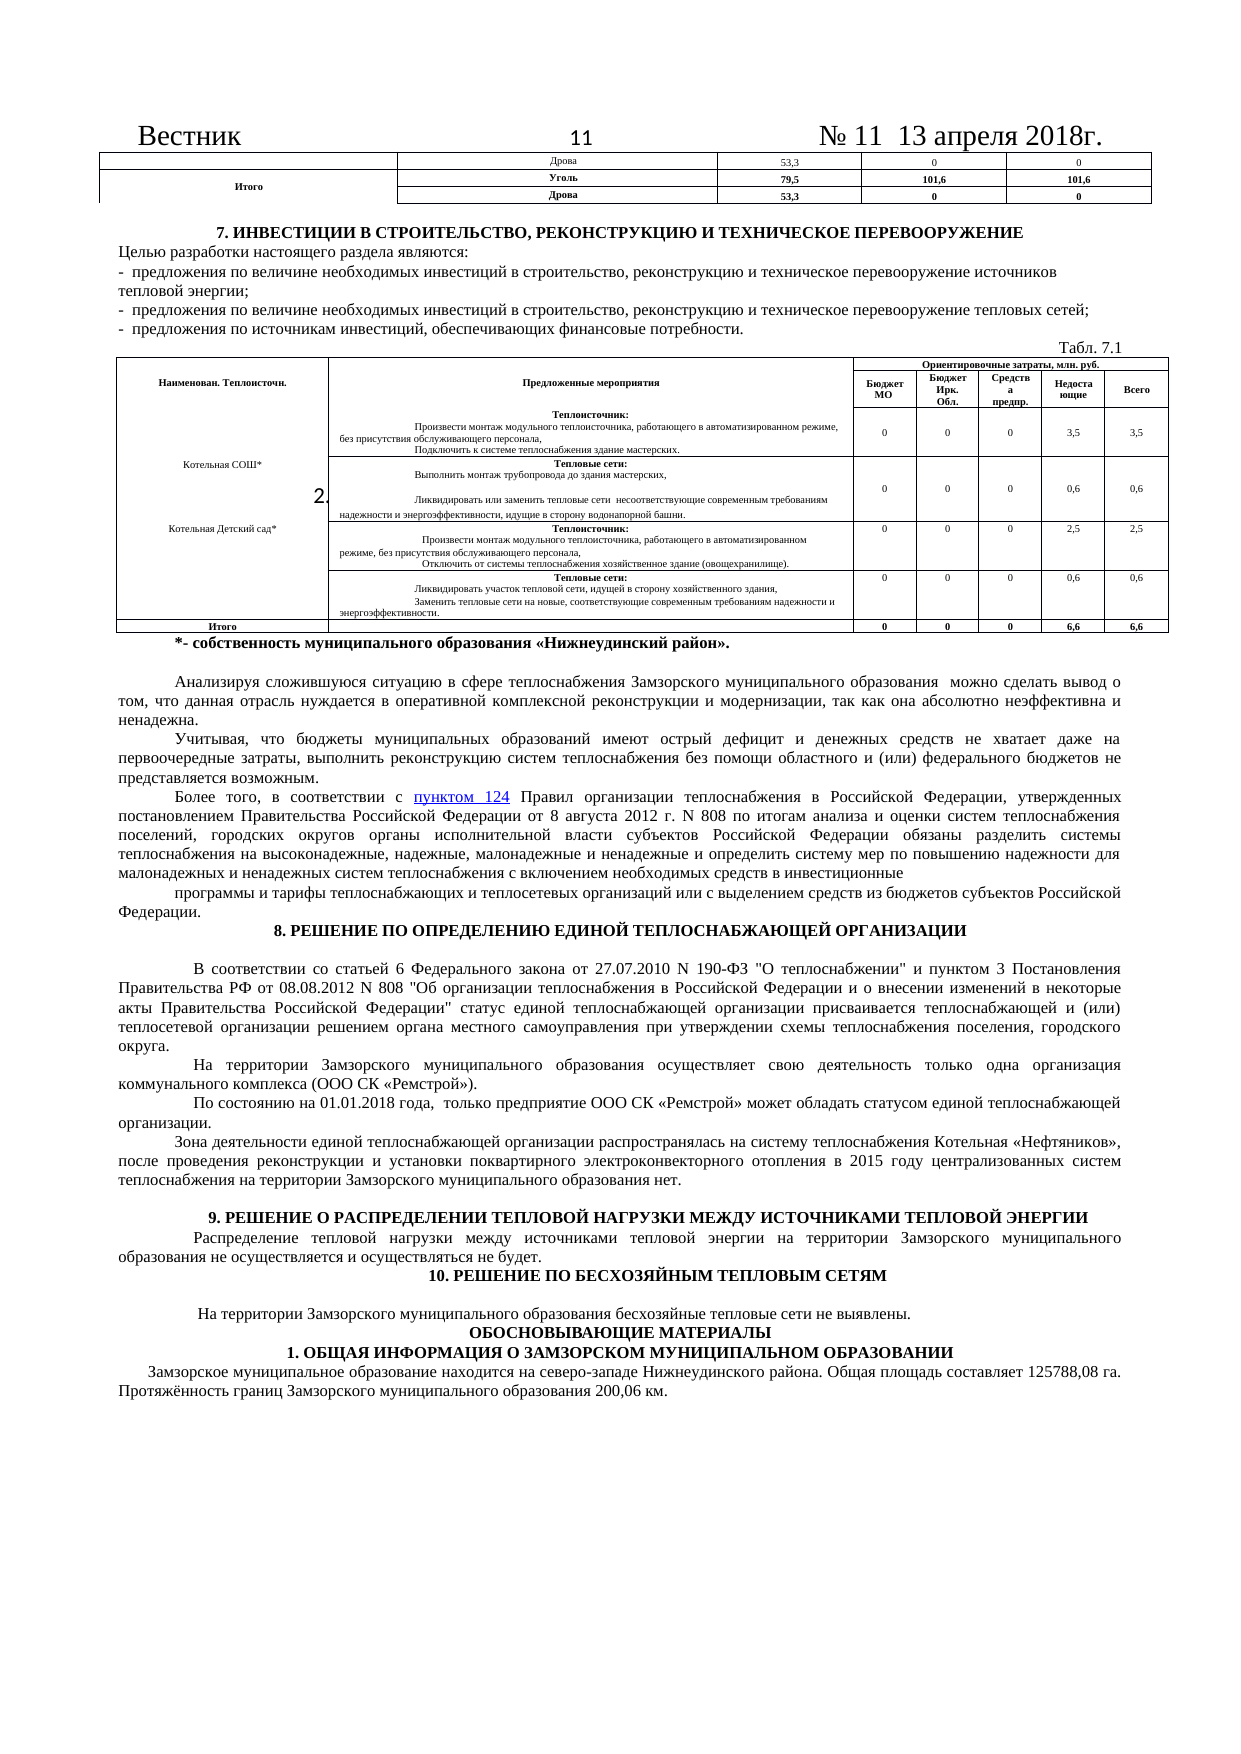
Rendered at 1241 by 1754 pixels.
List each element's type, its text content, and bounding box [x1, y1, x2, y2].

table_cell Дрова [398, 187, 717, 203]
table_cell Бюджет МО [854, 371, 916, 407]
table_cell 0 [917, 620, 978, 632]
table_cell Теплоисточник: Произвести монтаж модульного теплоисточника, работающего в автоматизированном режиме, без присутствия обслуживающего персонала, Подключить к системе теплоснабжения здание мастерских. [329, 407, 853, 456]
table_header Наименован. Теплоисточн. [117, 358, 328, 407]
table_cell 101,6 [862, 170, 1006, 186]
table_cell Тепловые сети: Выполнить монтаж трубопровода до здания мастерских, Ликвидировать или заменить тепловые сети несоответствующие современным требованиям надежности и энергоэффективности, идущие в сторону водонапорной башни. [329, 457, 853, 521]
text Целью разработки настоящего раздела являются: [118, 242, 1122, 261]
subtitle 7. ИНВЕСТИЦИИ В СТРОИТЕЛЬСТВО, РЕКОНСТРУКЦИЮ И ТЕХНИЧЕСКОЕ ПЕРЕВООРУЖЕНИЕ [118, 223, 1122, 242]
table_cell 0,6 [1042, 457, 1104, 521]
table_cell Бюджет Ирк. Обл. [917, 371, 978, 407]
text - предложения по величине необходимых инвестиций в строительство, реконструкцию и техническое перевооружение источников тепловой энергии; [118, 261, 1122, 300]
table_cell 2,5 [1105, 522, 1168, 570]
table_cell 6,6 [1042, 620, 1104, 632]
table_cell 0 [854, 620, 916, 632]
table_cell 0 [854, 408, 916, 456]
table_cell 0 [917, 408, 978, 456]
table_cell Котельная Детский сад* [117, 521, 328, 619]
text Табл. 7.1 [118, 338, 1122, 357]
table_cell 0 [862, 153, 1006, 169]
text На территории Замзорского муниципального образования бесхозяйные тепловые сети не выявлены. [118, 1304, 1122, 1323]
table_cell 0 [862, 187, 1006, 203]
table_cell Дрова [398, 153, 717, 169]
table_header Ориентировочные затраты, млн. руб. [854, 358, 1168, 370]
text 9. РЕШЕНИЕ О РАСПРЕДЕЛЕНИИ ТЕПЛОВОЙ НАГРУЗКИ МЕЖДУ ИСТОЧНИКАМИ ТЕПЛОВОЙ ЭНЕРГИИ [118, 1208, 1122, 1227]
table_cell 53,3 [718, 153, 861, 169]
text Учитывая, что бюджеты муниципальных образований имеют острый дефицит и денежных средств не хватает даже на первоочередные затраты, выполнить реконструкцию систем теплоснабжения без помощи областного и (или) федерального бюджетов не представляется возможным. [118, 729, 1122, 787]
text Более того, в соответствии с пунктом 124 Правил организации теплоснабжения в Российской Федерации, утвержденных постановлением Правительства Российской Федерации от 8 августа 2012 г. N 808 по итогам анализа и оценки систем теплоснабжения поселений, городских округов органы исполнительной власти субъектов Российской Федерации обязаны разделить системы теплоснабжения на высоконадежные, надежные, малонадежные и ненадежные и определить систему мер по повышению надежности для малонадежных и ненадежных систем теплоснабжения с включением необходимых средств в инвестиционные [118, 787, 1122, 882]
text Замзорское муниципальное образование находится на северо-западе Нижнеудинского района. Общая площадь составляет 125788,08 га. Протяжённость границ Замзорского муниципального образования 200,06 км. [118, 1362, 1122, 1400]
table_cell 6,6 [1105, 620, 1168, 632]
table_cell 3,5 [1042, 408, 1104, 456]
text На территории Замзорского муниципального образования осуществляет свою деятельность только одна организация коммунального комплекса (ООО СК «Ремстрой»). [118, 1055, 1122, 1093]
subtitle 8. РЕШЕНИЕ ПО ОПРЕДЕЛЕНИЮ ЕДИНОЙ ТЕПЛОСНАБЖАЮЩЕЙ ОРГАНИЗАЦИИ [118, 921, 1122, 940]
table_cell Теплоисточник: Произвести монтаж модульного теплоисточника, работающего в автоматизированном режиме, без присутствия обслуживающего персонала, Отключить от системы теплоснабжения хозяйственное здание (овощехранилище). [329, 522, 853, 570]
table_cell [329, 620, 853, 632]
table_cell 0 [979, 408, 1041, 456]
text Анализируя сложившуюся ситуацию в сфере теплоснабжения Замзорского муниципального образования можно сделать вывод о том, что данная отрасль нуждается в оперативной комплексной реконструкции и модернизации, так как она абсолютно неэффективна и ненадежна. [118, 672, 1122, 729]
table_cell 0 [854, 522, 916, 570]
table_cell 0 [979, 522, 1041, 570]
table_cell 0 [854, 457, 916, 521]
table_cell 0 [854, 571, 916, 619]
table_cell Тепловые сети: Ликвидировать участок тепловой сети, идущей в сторону хозяйственного здания, Заменить тепловые сети на новые, соответствующие современным требованиям надежности и энергоэффективности. [329, 571, 853, 619]
text *- собственность муниципального образования «Нижнеудинский район». [118, 633, 1122, 652]
table_cell Котельная СОШ* [117, 407, 328, 521]
table_cell 0 [979, 571, 1041, 619]
table_cell 53,3 [718, 187, 861, 203]
table_cell 0 [917, 522, 978, 570]
table_cell Уголь [398, 170, 717, 186]
subtitle ОБОСНОВЫВАЮЩИЕ МАТЕРИАЛЫ [118, 1323, 1122, 1342]
table_cell 0 [979, 620, 1041, 632]
text - предложения по величине необходимых инвестиций в строительство, реконструкцию и техническое перевооружение тепловых сетей; [118, 300, 1122, 319]
table_cell 0 [917, 571, 978, 619]
text В соответствии со статьей 6 Федерального закона от 27.07.2010 N 190-ФЗ "О теплоснабжении" и пунктом 3 Постановления Правительства РФ от 08.08.2012 N 808 "Об организации теплоснабжения в Российской Федерации и о внесении изменений в некоторые акты Правительства Российской Федерации" статус единой теплоснабжающей организации присваивается теплоснабжающей и (или) теплосетевой организации решением органа местного самоуправления при утверждении схемы теплоснабжения поселения, городского округа. [118, 959, 1122, 1055]
table_cell 0,6 [1105, 457, 1168, 521]
table_header Предложенные мероприятия [329, 358, 853, 407]
table_cell 0,6 [1105, 571, 1168, 619]
text - предложения по источникам инвестиций, обеспечивающих финансовые потребности. [118, 319, 1122, 338]
text Распределение тепловой нагрузки между источниками тепловой энергии на территории Замзорского муниципального образования не осуществляется и осуществляться не будет. [118, 1227, 1122, 1266]
text 10. РЕШЕНИЕ ПО БЕСХОЗЯЙНЫМ ТЕПЛОВЫМ СЕТЯМ [118, 1266, 1122, 1285]
table_cell Средства предпр. [979, 371, 1041, 407]
table_cell Итого [100, 170, 397, 203]
table_cell 101,6 [1007, 170, 1151, 186]
table_cell 2,5 [1042, 522, 1104, 570]
text программы и тарифы теплоснабжающих и теплосетевых организаций или с выделением средств из бюджетов субъектов Российской Федерации. [118, 882, 1122, 921]
text По состоянию на 01.01.2018 года, только предприятие ООО СК «Ремстрой» может обладать статусом единой теплоснабжающей организации. [118, 1093, 1122, 1132]
subtitle 1. ОБЩАЯ ИНФОРМАЦИЯ О ЗАМЗОРСКОМ МУНИЦИПАЛЬНОМ ОБРАЗОВАНИИ [118, 1342, 1122, 1362]
table_cell 0 [917, 457, 978, 521]
table_cell Итого [117, 620, 328, 632]
table_cell 79,5 [718, 170, 861, 186]
table_cell [100, 153, 397, 169]
table_cell Недостающие [1042, 371, 1104, 407]
table_cell 3,5 [1105, 408, 1168, 456]
table_cell 0 [1007, 153, 1151, 169]
table_cell 0,6 [1042, 571, 1104, 619]
table_cell Всего [1105, 371, 1168, 407]
table_cell 0 [979, 457, 1041, 521]
table_cell 0 [1007, 187, 1151, 203]
text Зона деятельности единой теплоснабжающей организации распространялась на систему теплоснабжения Котельная «Нефтяников», после проведения реконструкции и установки поквартирного электроконвекторного отопления в 2015 году централизованных систем теплоснабжения на территории Замзорского муниципального образования нет. [118, 1132, 1122, 1189]
